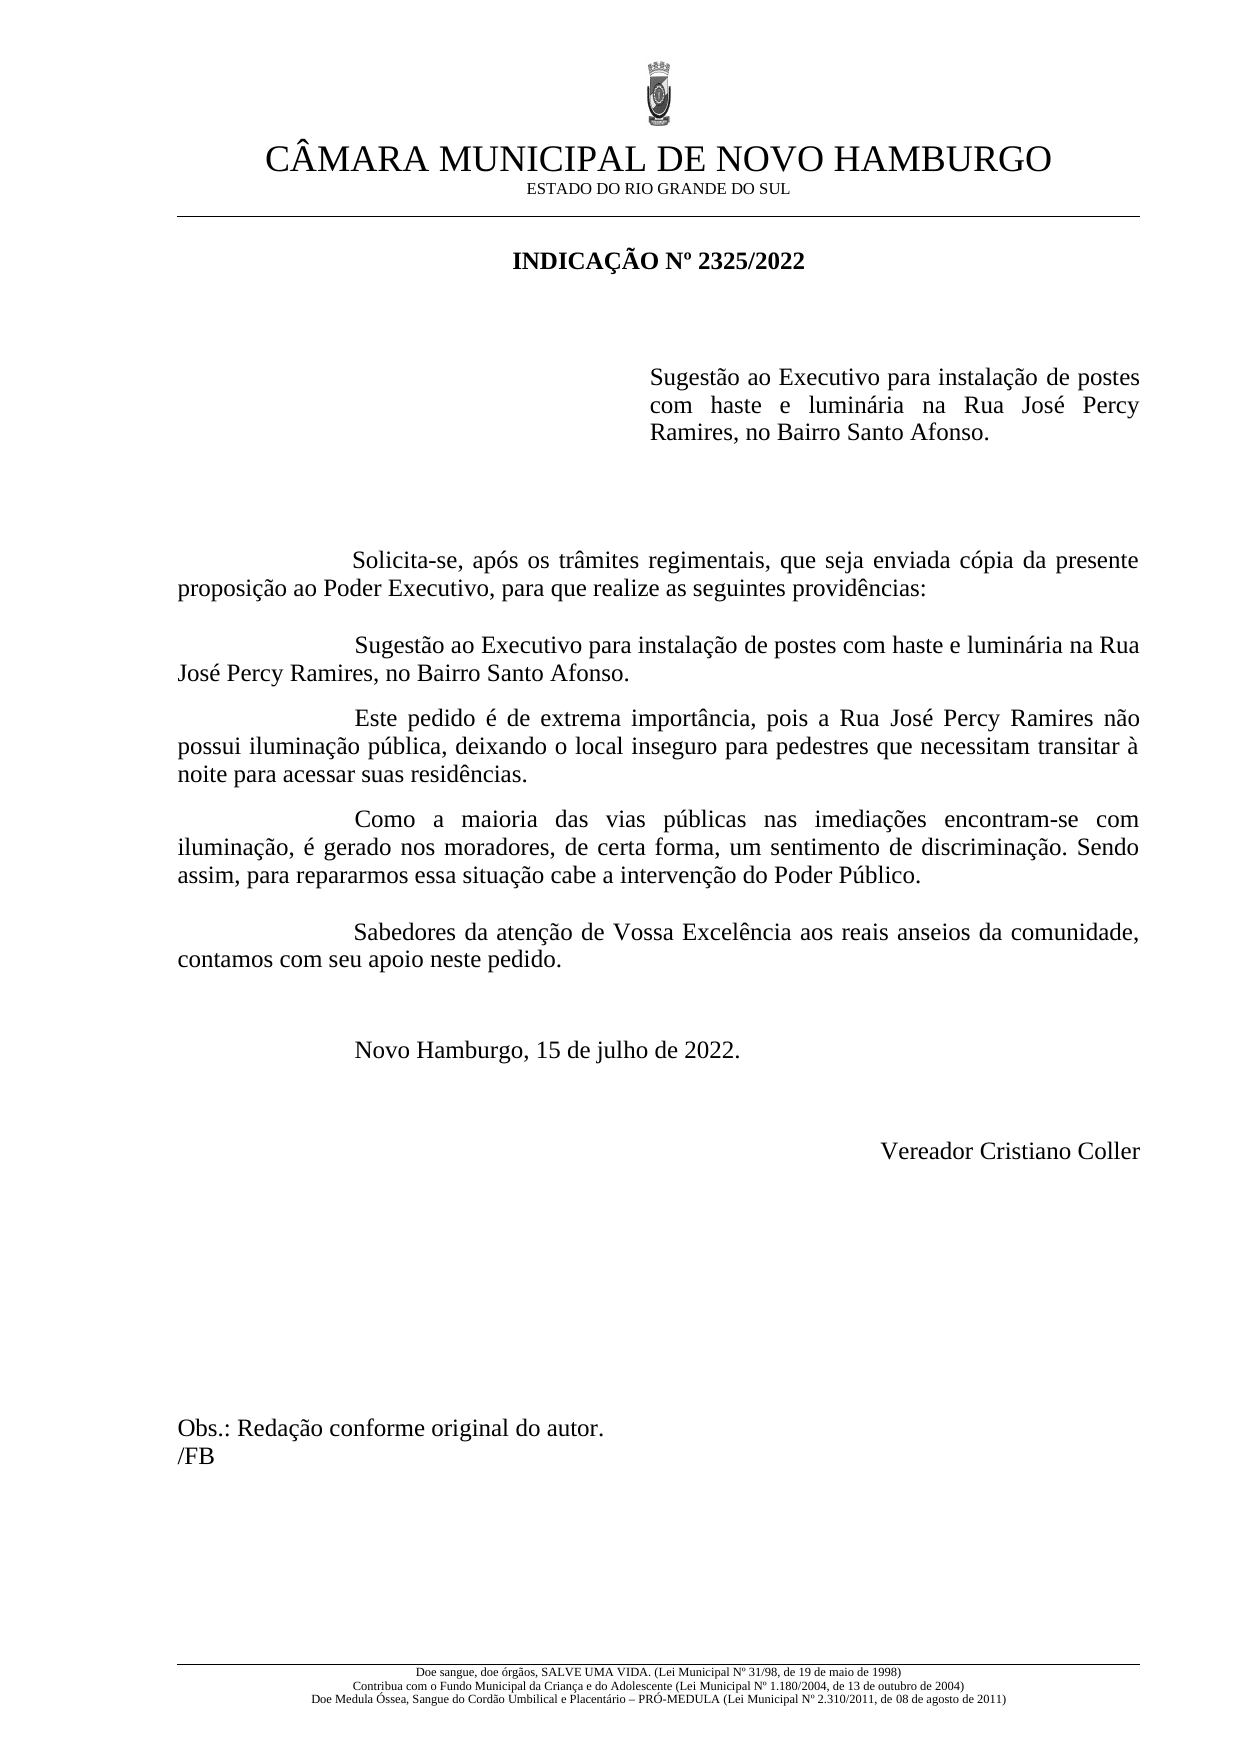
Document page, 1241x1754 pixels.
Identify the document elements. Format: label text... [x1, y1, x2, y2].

text Sugestão ao Executivo para instalação de postes com haste e luminária na Rua José Percy Ramires, no Bairro Santo Afonso. [177, 631, 1140, 687]
text Sabedores da atenção de Vossa Excelência aos reais anseios da comunidade, contamos com seu apoio neste pedido. [177, 918, 1140, 973]
text Novo Hamburgo, 15 de julho de 2022. [177, 1036, 1140, 1064]
text Vereador Cristiano Coller [177, 1137, 1140, 1165]
text Obs.: Redação conforme original do autor. [177, 1414, 1140, 1442]
text Solicita-se, após os trâmites regimentais, que seja enviada cópia da presente proposição ao Poder Executivo, para que realize as seguintes providências: [177, 546, 1140, 602]
text Este pedido é de extrema importância, pois a Rua José Percy Ramires não possui iluminação pública, deixando o local inseguro para pedestres que necessitam transitar à noite para acessar suas residências. [177, 704, 1140, 788]
text Sugestão ao Executivo para instalação de postes com haste e luminária na Rua José Percy Ramires, no Bairro Santo Afonso. [649, 363, 1140, 446]
text /FB [177, 1442, 1140, 1470]
text INDICAÇÃO Nº 2325/2022 [177, 247, 1140, 274]
text Como a maioria das vias públicas nas imediações encontram-se com iluminação, é gerado nos moradores, de certa forma, um sentimento de discriminação. Sendo assim, para repararmos essa situação cabe a intervenção do Poder Público. [177, 805, 1140, 888]
